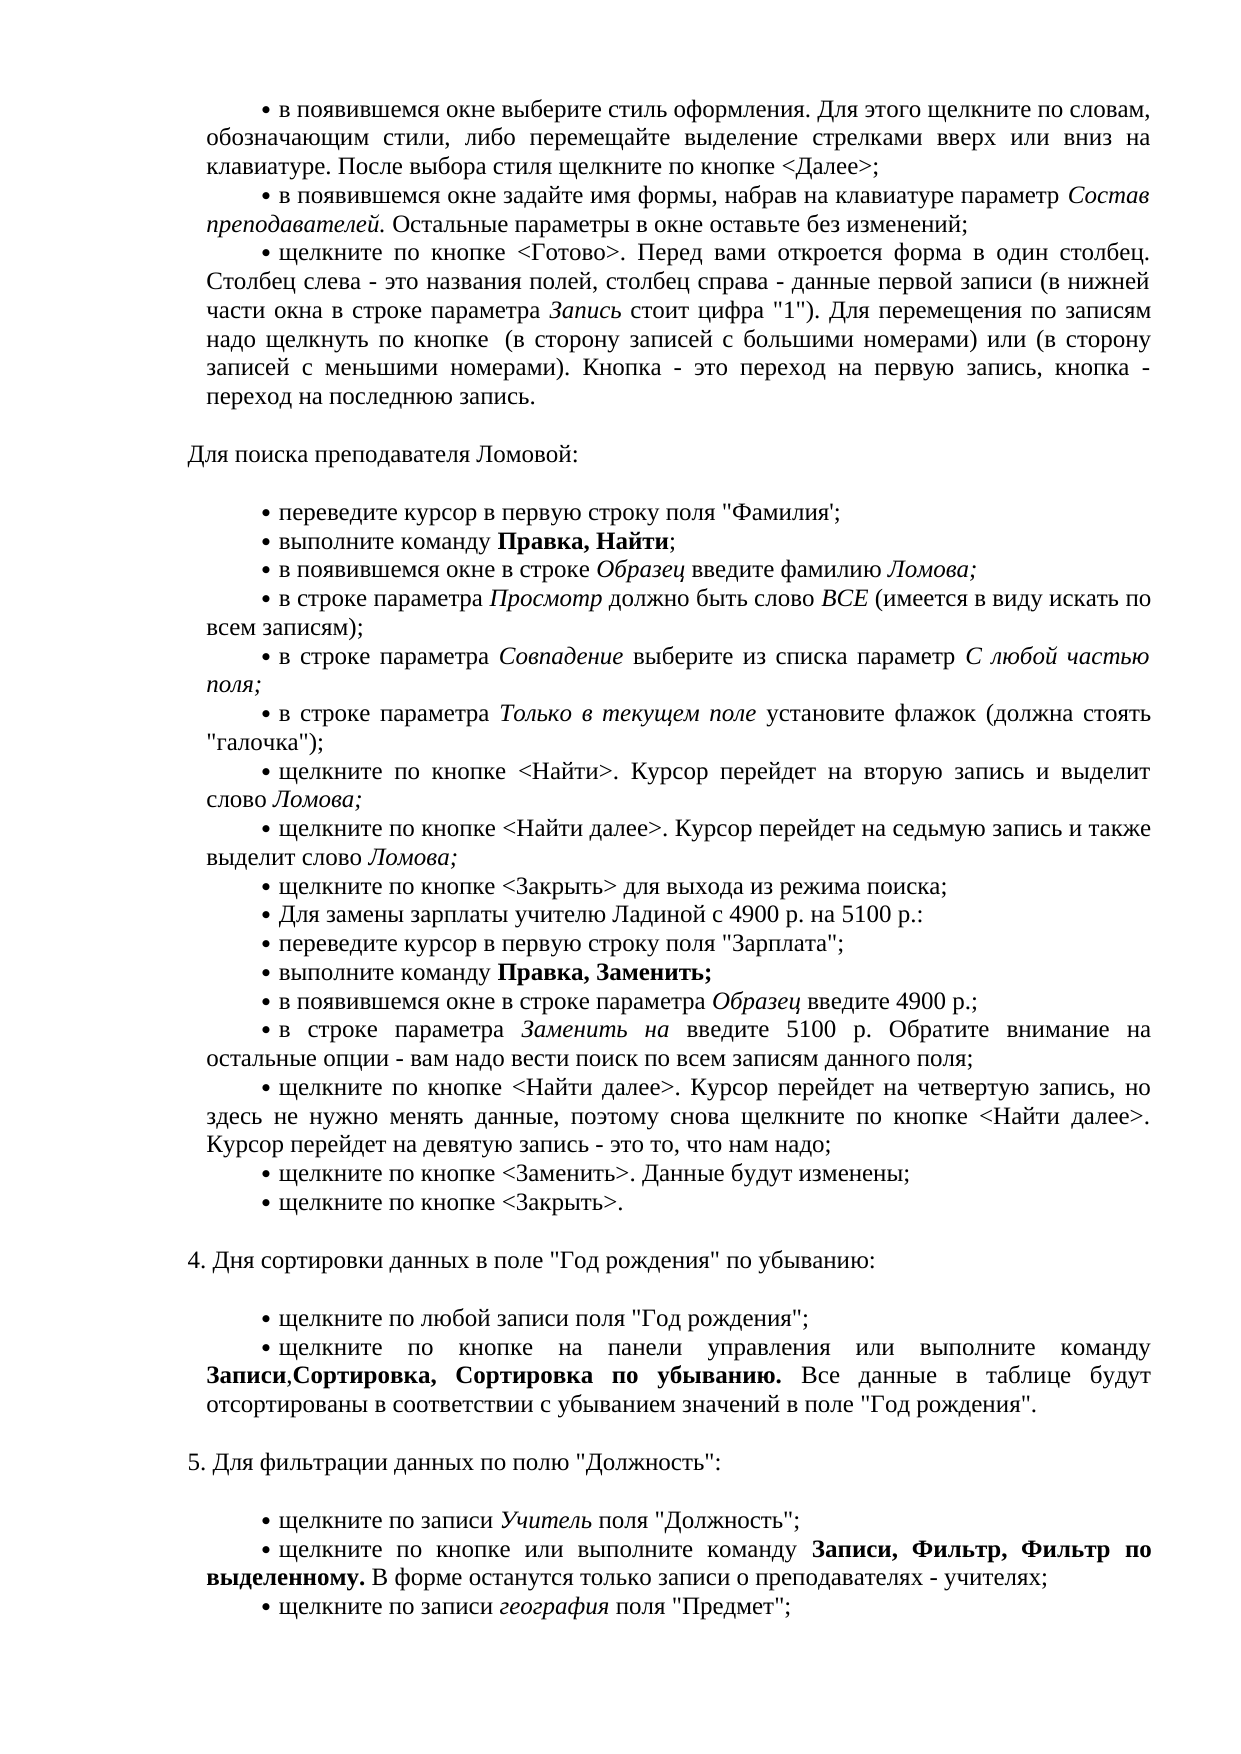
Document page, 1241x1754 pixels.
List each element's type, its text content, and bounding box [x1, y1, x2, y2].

list в появившемся окне выберите стиль оформления. Для этого щелкните по словам, обозначающим стили, либо перемещайте выделение стрелками вверх или вниз на клавиатуре. После выбора стиля щелкните по кнопке <Далее>; [206, 94, 1152, 180]
list щелкните по кнопке <Готово>. Перед вами откроется форма в один столбец. Столбец слева - это названия полей, столбец справа - данные первой записи (в нижней части окна в строке параметра Запись стоит цифра "1"). Для перемещения по записям надо щелкнуть по кнопке (в сторону записей с большими номерами) или (в сторону записей с меньшими номерами). Кнопка - это переход на первую запись, кнопка - переход на последнюю запись. [206, 237, 1152, 410]
text 5. Для фильтрации данных по полю "Должность": [131, 1447, 1152, 1476]
list выполните команду Правка, Заменить; [206, 957, 1152, 986]
list щелкните по кнопке <Найти>. Курсор перейдет на вторую запись и выделит слово Ломова; [206, 756, 1152, 813]
list щелкните по кнопке <Найти далее>. Курсор перейдет на седьмую запись и также выделит слово Ломова; [206, 813, 1152, 871]
list переведите курсор в первую строку поля "Зарплата"; [206, 928, 1152, 957]
list щелкните по любой записи поля "Год рождения"; [206, 1303, 1152, 1332]
list Для замены зарплаты учителю Ладиной с 4900 р. на 5100 р.: [206, 899, 1152, 928]
list в строке параметра Просмотр должно быть слово ВСЕ (имеется в виду искать по всем записям); [206, 583, 1152, 641]
list переведите курсор в первую строку поля "Фамилия'; [206, 497, 1152, 526]
list щелкните по записи география поля "Предмет"; [206, 1591, 1152, 1620]
text Для поиска преподавателя Ломовой: [131, 439, 1152, 468]
list в появившемся окне задайте имя формы, набрав на клавиатуре параметр Состав преподавателей. Остальные параметры в окне оставьте без изменений; [206, 180, 1152, 237]
list в появившемся окне в строке параметра Образец введите 4900 р.; [206, 986, 1152, 1014]
list щелкните по кнопке <3акрыть> для выхода из режима поиска; [206, 871, 1152, 899]
list в строке параметра Заменить на введите 5100 р. Обратите внимание на остальные опции - вам надо вести поиск по всем записям данного поля; [206, 1014, 1152, 1072]
list щелкните по записи Учитель поля "Должность"; [206, 1505, 1152, 1534]
list щелкните по кнопке <3аменить>. Данные будут изменены; [206, 1158, 1152, 1187]
list щелкните по кнопке или выполните команду Записи, Фильтр, Фильтр по выделенному. В форме останутся только записи о преподавателях - учителях; [206, 1534, 1152, 1591]
list щелкните по кнопке на панели управления или выполните команду Записи,Сортировка, Сортировка по убыванию. Все данные в таблице будут отсортированы в соответствии с убыванием значений в поле "Год рождения". [206, 1332, 1152, 1418]
list в строке параметра Только в текущем поле установите флажок (должна стоять "галочка"); [206, 698, 1152, 756]
list в появившемся окне в строке Образец введите фамилию Ломова; [206, 554, 1152, 583]
list в строке параметра Совпадение выберите из списка параметр С любой частью поля; [206, 641, 1152, 698]
list щелкните по кнопке <Найти далее>. Курсор перейдет на четвертую запись, но здесь не нужно менять данные, поэтому снова щелкните по кнопке <Найти далее>. Курсор перейдет на девятую запись - это то, что нам надо; [206, 1072, 1152, 1158]
list щелкните по кнопке <3акрыть>. [206, 1187, 1152, 1216]
list выполните команду Правка, Найти; [206, 526, 1152, 554]
text 4. Дня сортировки данных в поле "Год рождения" по убыванию: [131, 1245, 1152, 1274]
